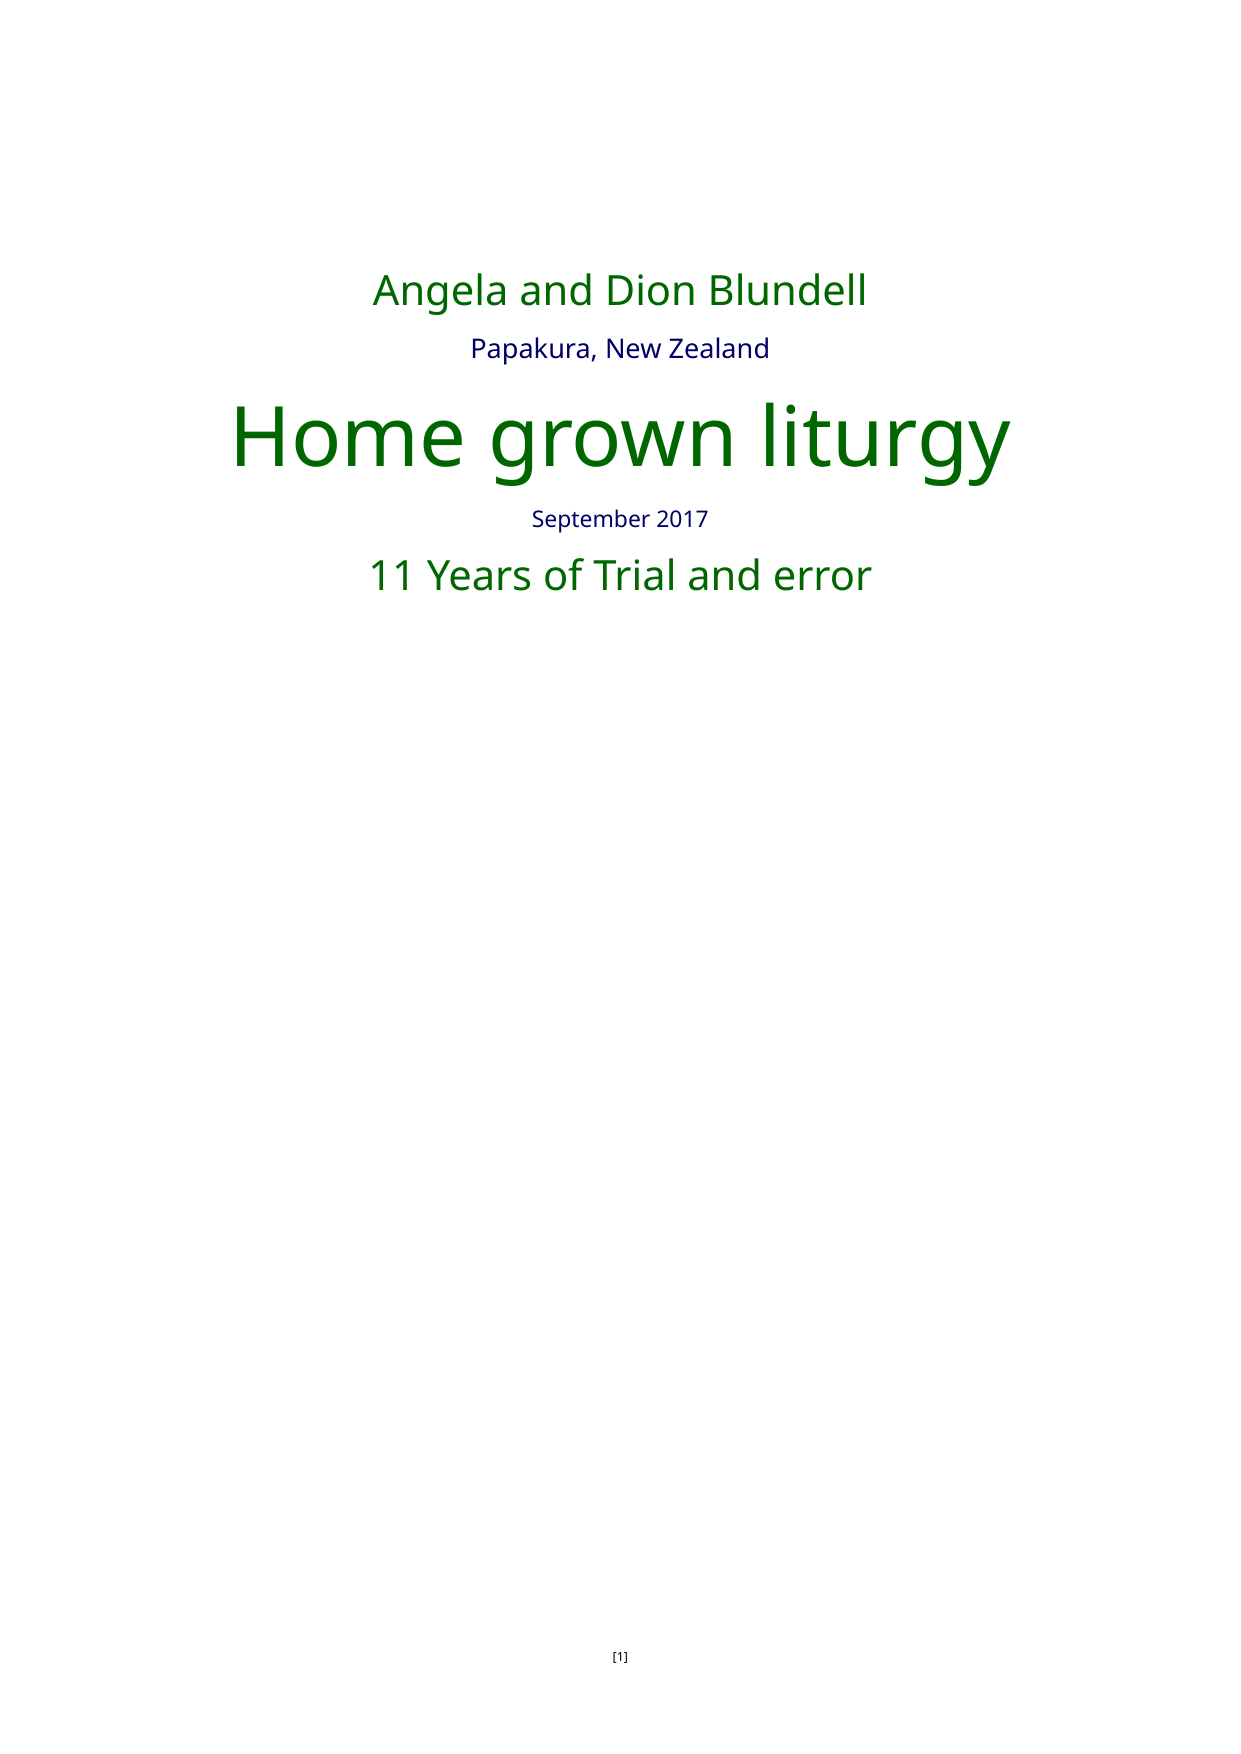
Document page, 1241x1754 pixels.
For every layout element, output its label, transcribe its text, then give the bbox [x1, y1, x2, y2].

text 11 Years of Trial and error [88, 546, 1152, 603]
text September 2017 [88, 503, 1152, 534]
text Angela and Dion Blundell [88, 261, 1152, 317]
text Papakura, New Zealand [88, 329, 1152, 366]
text Home grown liturgy [88, 378, 1152, 491]
